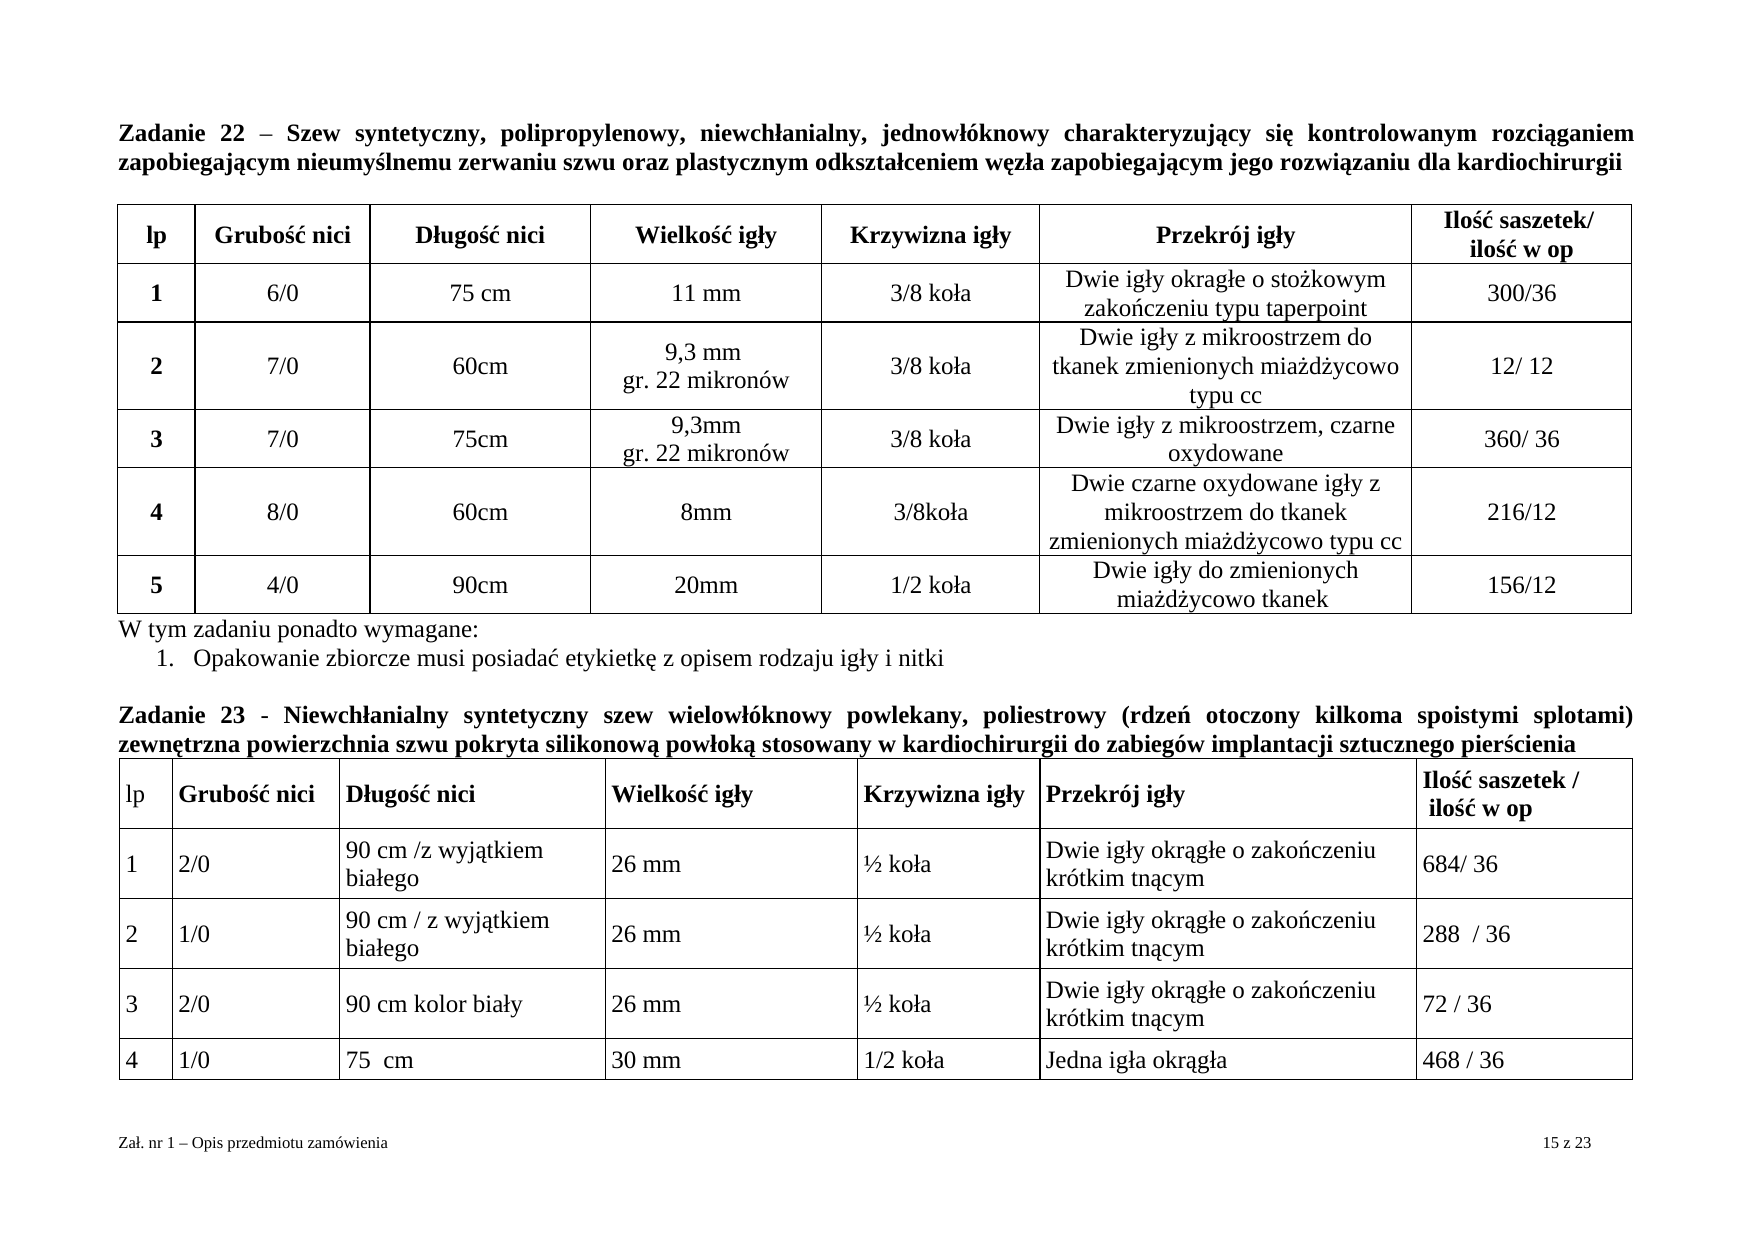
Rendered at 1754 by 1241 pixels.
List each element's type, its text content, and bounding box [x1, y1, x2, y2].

table_cell 6/0 [196, 264, 369, 321]
table_cell 2 [120, 899, 172, 968]
table_cell 9,3mm gr. 22 mikronów [591, 410, 821, 467]
table_header Długość nici [340, 759, 605, 828]
table_cell 288 / 36 [1417, 899, 1632, 968]
table_header Ilość saszetek / ilość w op [1417, 759, 1632, 828]
table_cell 8/0 [196, 468, 369, 554]
table_cell Dwie igły okrągłe o zakończeniu krótkim tnącym [1041, 899, 1416, 968]
table_header lp [120, 759, 172, 828]
table_cell 75cm [371, 410, 590, 467]
table_header Krzywizna igły [822, 205, 1039, 263]
table_cell 26 mm [606, 969, 857, 1038]
table_header Przekrój igły [1040, 205, 1411, 263]
table_header Grubość nici [196, 205, 369, 263]
table_header Przekrój igły [1041, 759, 1416, 828]
table_cell 2/0 [173, 829, 339, 898]
table_header Krzywizna igły [858, 759, 1039, 828]
table_cell 75 cm [371, 264, 590, 321]
table_cell 4/0 [196, 556, 369, 613]
subtitle Zadanie 22 – Szew syntetyczny, polipropylenowy, niewchłanialny, jednowłóknowy charakteryzujący się kontrolowanym rozciąganiem zapobiegającym nieumyślnemu zerwaniu szwu oraz plastycznym odkształceniem węzła zapobiegającym jego rozwiązaniu dla kardiochirurgii [118, 118, 1636, 176]
table_cell 3/8 koła [822, 323, 1039, 409]
table_header Wielkość igły [606, 759, 857, 828]
table_cell Jedna igła okrągła [1041, 1039, 1416, 1079]
table_cell 3/8koła [822, 468, 1039, 554]
table_cell 1/2 koła [822, 556, 1039, 613]
table_cell Dwie igły okrągłe o zakończeniu krótkim tnącym [1041, 829, 1416, 898]
table_header Grubość nici [173, 759, 339, 828]
table_cell 72 / 36 [1417, 969, 1632, 1038]
table_cell Dwie czarne oxydowane igły z mikroostrzem do tkanek zmienionych miażdżycowo typu cc [1040, 468, 1411, 554]
table_cell ½ koła [858, 829, 1039, 898]
table_cell 3/8 koła [822, 410, 1039, 467]
table_header lp [118, 205, 194, 263]
table_cell 90 cm / z wyjątkiem białego [340, 899, 605, 968]
table_cell Dwie igły z mikroostrzem do tkanek zmienionych miażdżycowo typu cc [1040, 323, 1411, 409]
table_cell 12/ 12 [1412, 323, 1631, 409]
table_cell 5 [118, 556, 194, 613]
table_cell 3/8 koła [822, 264, 1039, 321]
table_cell 8mm [591, 468, 821, 554]
list Opakowanie zbiorcze musi posiadać etykietkę z opisem rodzaju igły i nitki [156, 643, 1636, 672]
table_cell 2 [118, 323, 194, 409]
table_cell 7/0 [196, 410, 369, 467]
table_cell 2/0 [173, 969, 339, 1038]
table_cell 7/0 [196, 323, 369, 409]
table_cell 90 cm kolor biały [340, 969, 605, 1038]
table_cell 90 cm /z wyjątkiem białego [340, 829, 605, 898]
table_cell 1 [120, 829, 172, 898]
table_cell 156/12 [1412, 556, 1631, 613]
table_cell ½ koła [858, 899, 1039, 968]
table_cell 11 mm [591, 264, 821, 321]
table_cell 9,3 mm gr. 22 mikronów [591, 323, 821, 409]
table_cell 26 mm [606, 829, 857, 898]
table_cell 360/ 36 [1412, 410, 1631, 467]
table_cell 1/0 [173, 899, 339, 968]
table_cell Dwie igły do zmienionych miażdżycowo tkanek [1040, 556, 1411, 613]
table_cell ½ koła [858, 969, 1039, 1038]
text Zadanie 23 - Niewchłanialny syntetyczny szew wielowłóknowy powlekany, poliestrowy (rdzeń otoczony kilkoma spoistymi splotami) zewnętrzna powierzchnia szwu pokryta silikonową powłoką stosowany w kardiochirurgii do zabiegów implantacji sztucznego pierścienia [118, 700, 1636, 758]
table_cell 1/0 [173, 1039, 339, 1079]
table_cell 75 cm [340, 1039, 605, 1079]
table_header Wielkość igły [591, 205, 821, 263]
table_cell 216/12 [1412, 468, 1631, 554]
table_cell Dwie igły okragłe o stożkowym zakończeniu typu taperpoint [1040, 264, 1411, 321]
table_cell Dwie igły z mikroostrzem, czarne oxydowane [1040, 410, 1411, 467]
table_cell 300/36 [1412, 264, 1631, 321]
table_cell 30 mm [606, 1039, 857, 1079]
table_cell 4 [118, 468, 194, 554]
table_cell 1/2 koła [858, 1039, 1039, 1079]
table_cell Dwie igły okrągłe o zakończeniu krótkim tnącym [1041, 969, 1416, 1038]
text W tym zadaniu ponadto wymagane: [118, 614, 1636, 643]
table_cell 26 mm [606, 899, 857, 968]
table_cell 60cm [371, 323, 590, 409]
table_cell 20mm [591, 556, 821, 613]
table_header Ilość saszetek/ ilość w op [1412, 205, 1631, 263]
table_cell 1 [118, 264, 194, 321]
table_cell 468 / 36 [1417, 1039, 1632, 1079]
table_header Długość nici [371, 205, 590, 263]
table_cell 3 [118, 410, 194, 467]
table_cell 60cm [371, 468, 590, 554]
table_cell 90cm [371, 556, 590, 613]
table_cell 684/ 36 [1417, 829, 1632, 898]
table_cell 4 [120, 1039, 172, 1079]
table_cell 3 [120, 969, 172, 1038]
